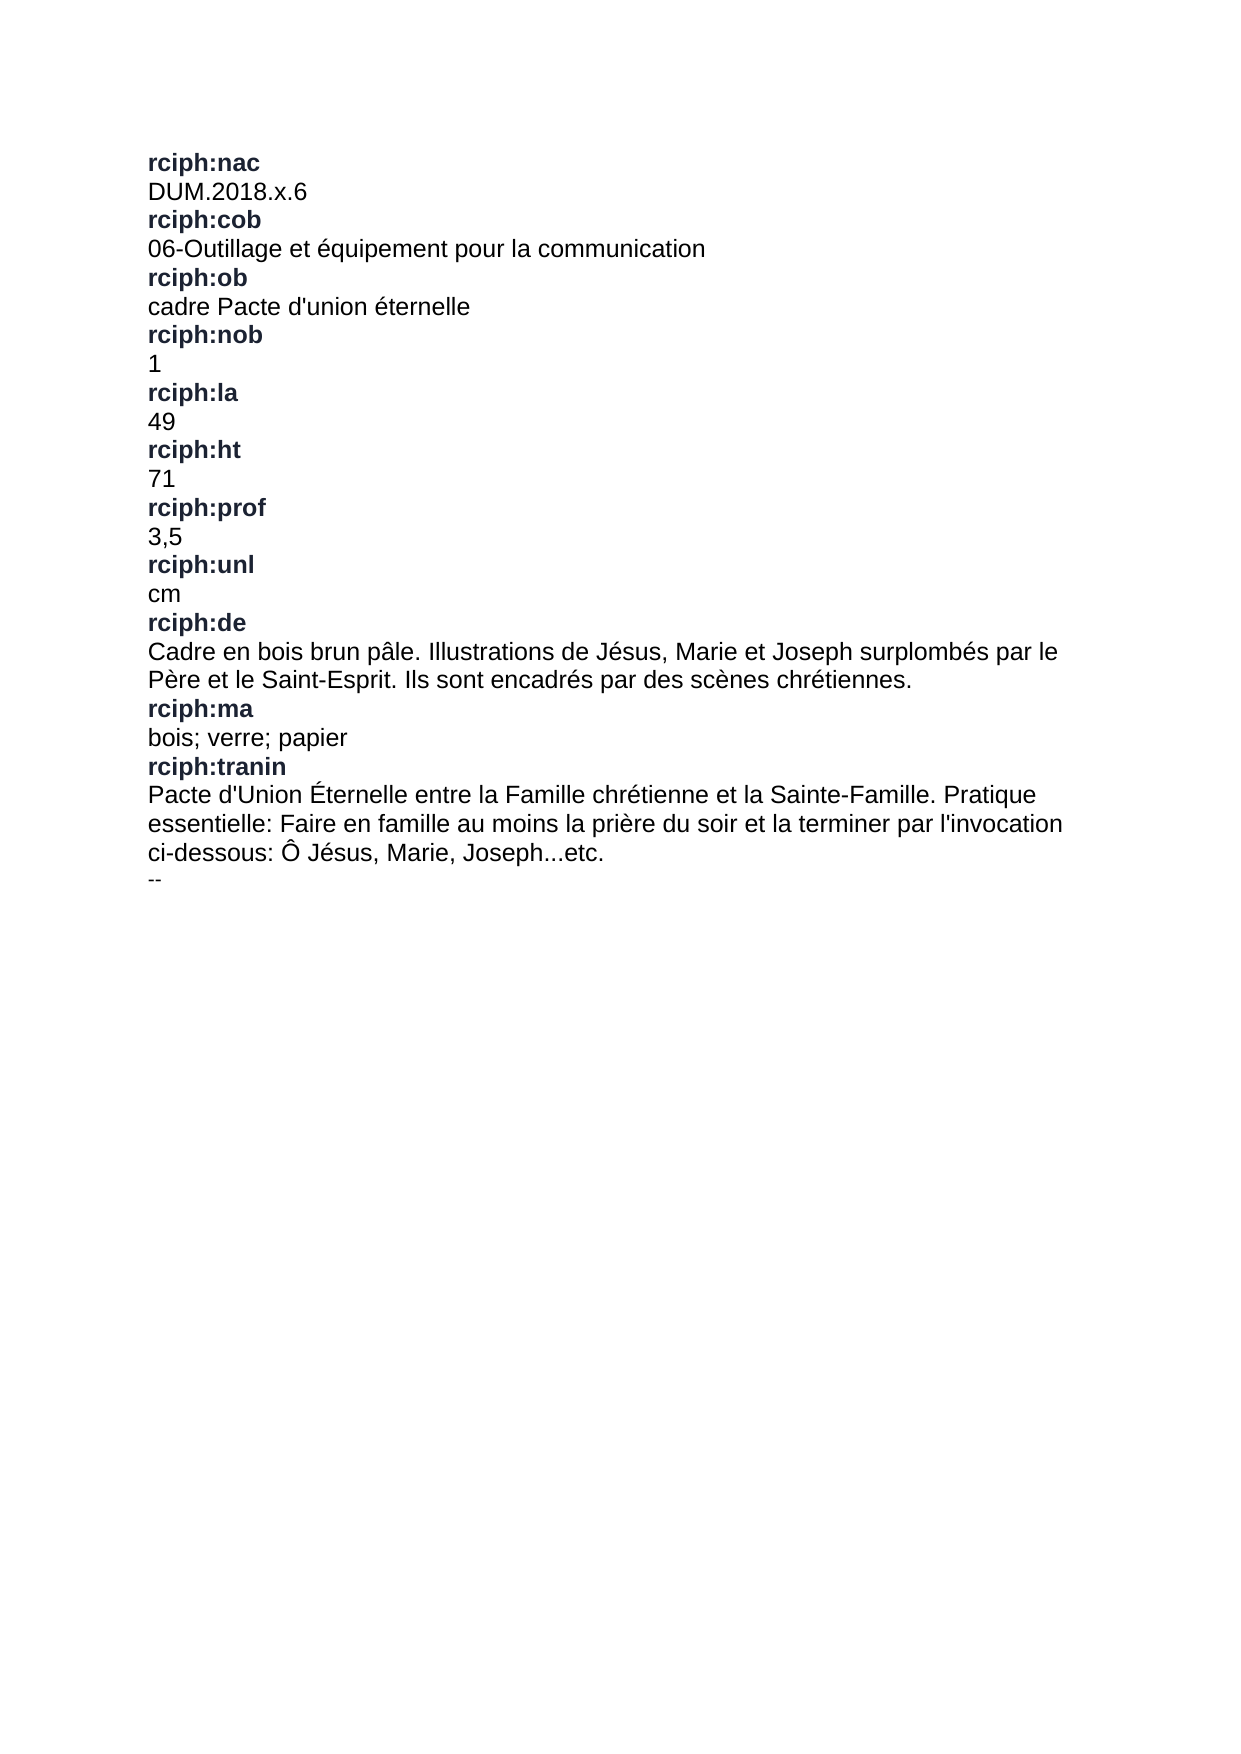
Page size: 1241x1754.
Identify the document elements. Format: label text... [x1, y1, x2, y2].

text 3,5 [148, 521, 1092, 550]
text -- [148, 866, 1092, 890]
text rciph:nob [148, 320, 1092, 349]
text Cadre en bois brun pâle. Illustrations de Jésus, Marie et Joseph surplombés par le Père et le Saint-Esprit. Ils sont encadrés par des scènes chrétiennes. [148, 636, 1092, 694]
text rciph:unl [148, 550, 1092, 579]
text rciph:tranin [148, 751, 1092, 780]
text rciph:nac [148, 148, 1092, 176]
text bois; verre; papier [148, 723, 1092, 751]
text 06-Outillage et équipement pour la communication [148, 234, 1092, 263]
text rciph:ob [148, 263, 1092, 291]
text rciph:ma [148, 694, 1092, 723]
text Pacte d'Union Éternelle entre la Famille chrétienne et la Sainte-Famille. Pratique essentielle: Faire en famille au moins la prière du soir et la terminer par l'invocation ci-dessous: Ô Jésus, Marie, Joseph...etc. [148, 780, 1092, 866]
text rciph:cob [148, 205, 1092, 234]
text 49 [148, 406, 1092, 435]
text rciph:la [148, 378, 1092, 406]
text rciph:de [148, 608, 1092, 636]
text rciph:ht [148, 435, 1092, 464]
text cm [148, 579, 1092, 608]
text 1 [148, 349, 1092, 378]
text cadre Pacte d'union éternelle [148, 291, 1092, 320]
text DUM.2018.x.6 [148, 176, 1092, 205]
text 71 [148, 464, 1092, 493]
text rciph:prof [148, 493, 1092, 521]
